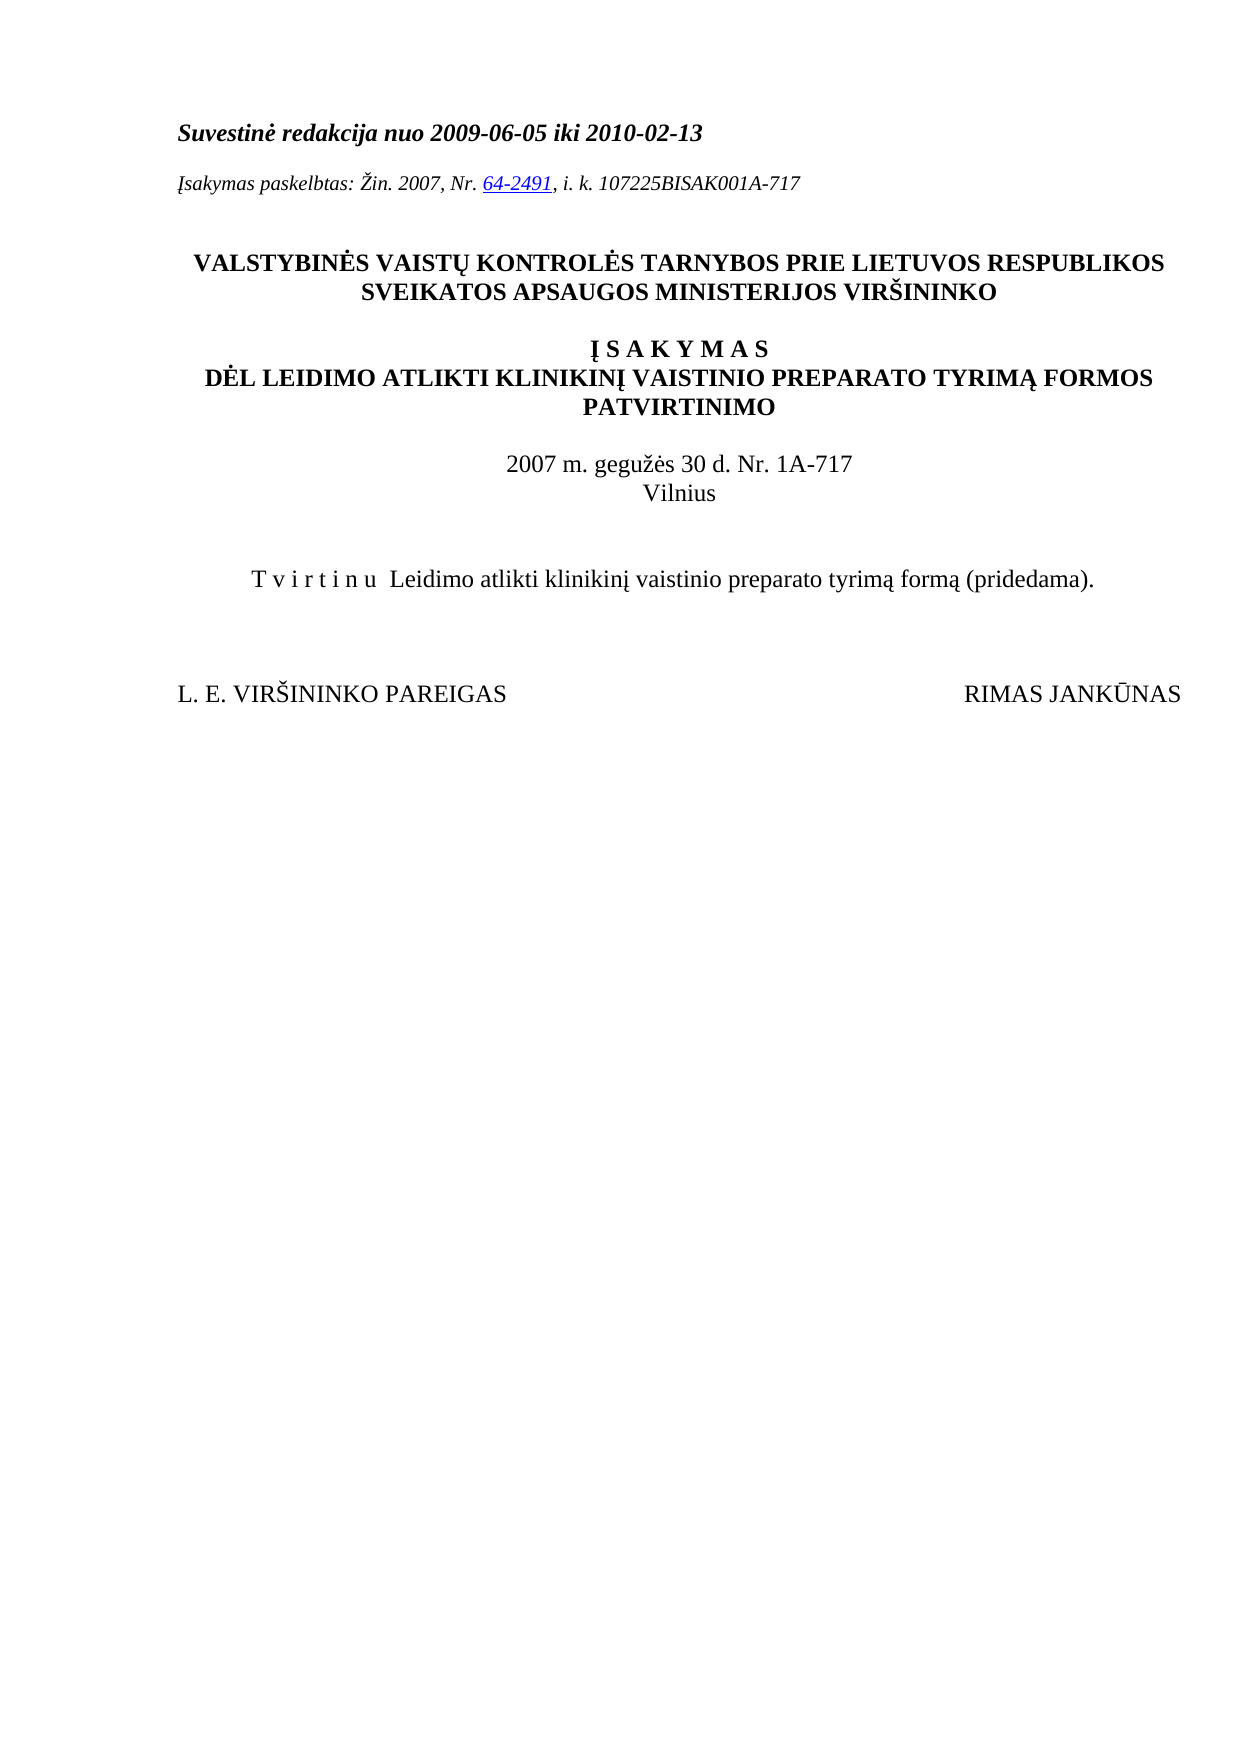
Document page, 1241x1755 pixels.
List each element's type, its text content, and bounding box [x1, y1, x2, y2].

text Suvestinė redakcija nuo 2009-06-05 iki 2010-02-13 [177, 118, 1181, 147]
text Vilnius [177, 478, 1181, 507]
text L. E. VIRŠININKO PAREIGAS RIMAS JANKŪNAS [177, 679, 1181, 708]
text DĖL LEIDIMO ATLIKTI KLINIKINĮ VAISTINIO PREPARATO TYRIMĄ FORMOS PATVIRTINIMO [177, 363, 1181, 420]
text Į S A K Y M A S [177, 334, 1181, 363]
text 2007 m. gegužės 30 d. Nr. 1A-717 [177, 449, 1181, 478]
text Tvirtinu Leidimo atlikti klinikinį vaistinio preparato tyrimą formą (pridedama). [177, 564, 1181, 593]
text VALSTYBINĖS VAISTŲ KONTROLĖS TARNYBOS PRIE LIETUVOS RESPUBLIKOS SVEIKATOS APSAUGOS MINISTERIJOS VIRŠININKO [177, 248, 1181, 305]
text Įsakymas paskelbtas: Žin. 2007, Nr. 64-2491, i. k. 107225BISAK001A-717 [177, 171, 1181, 195]
